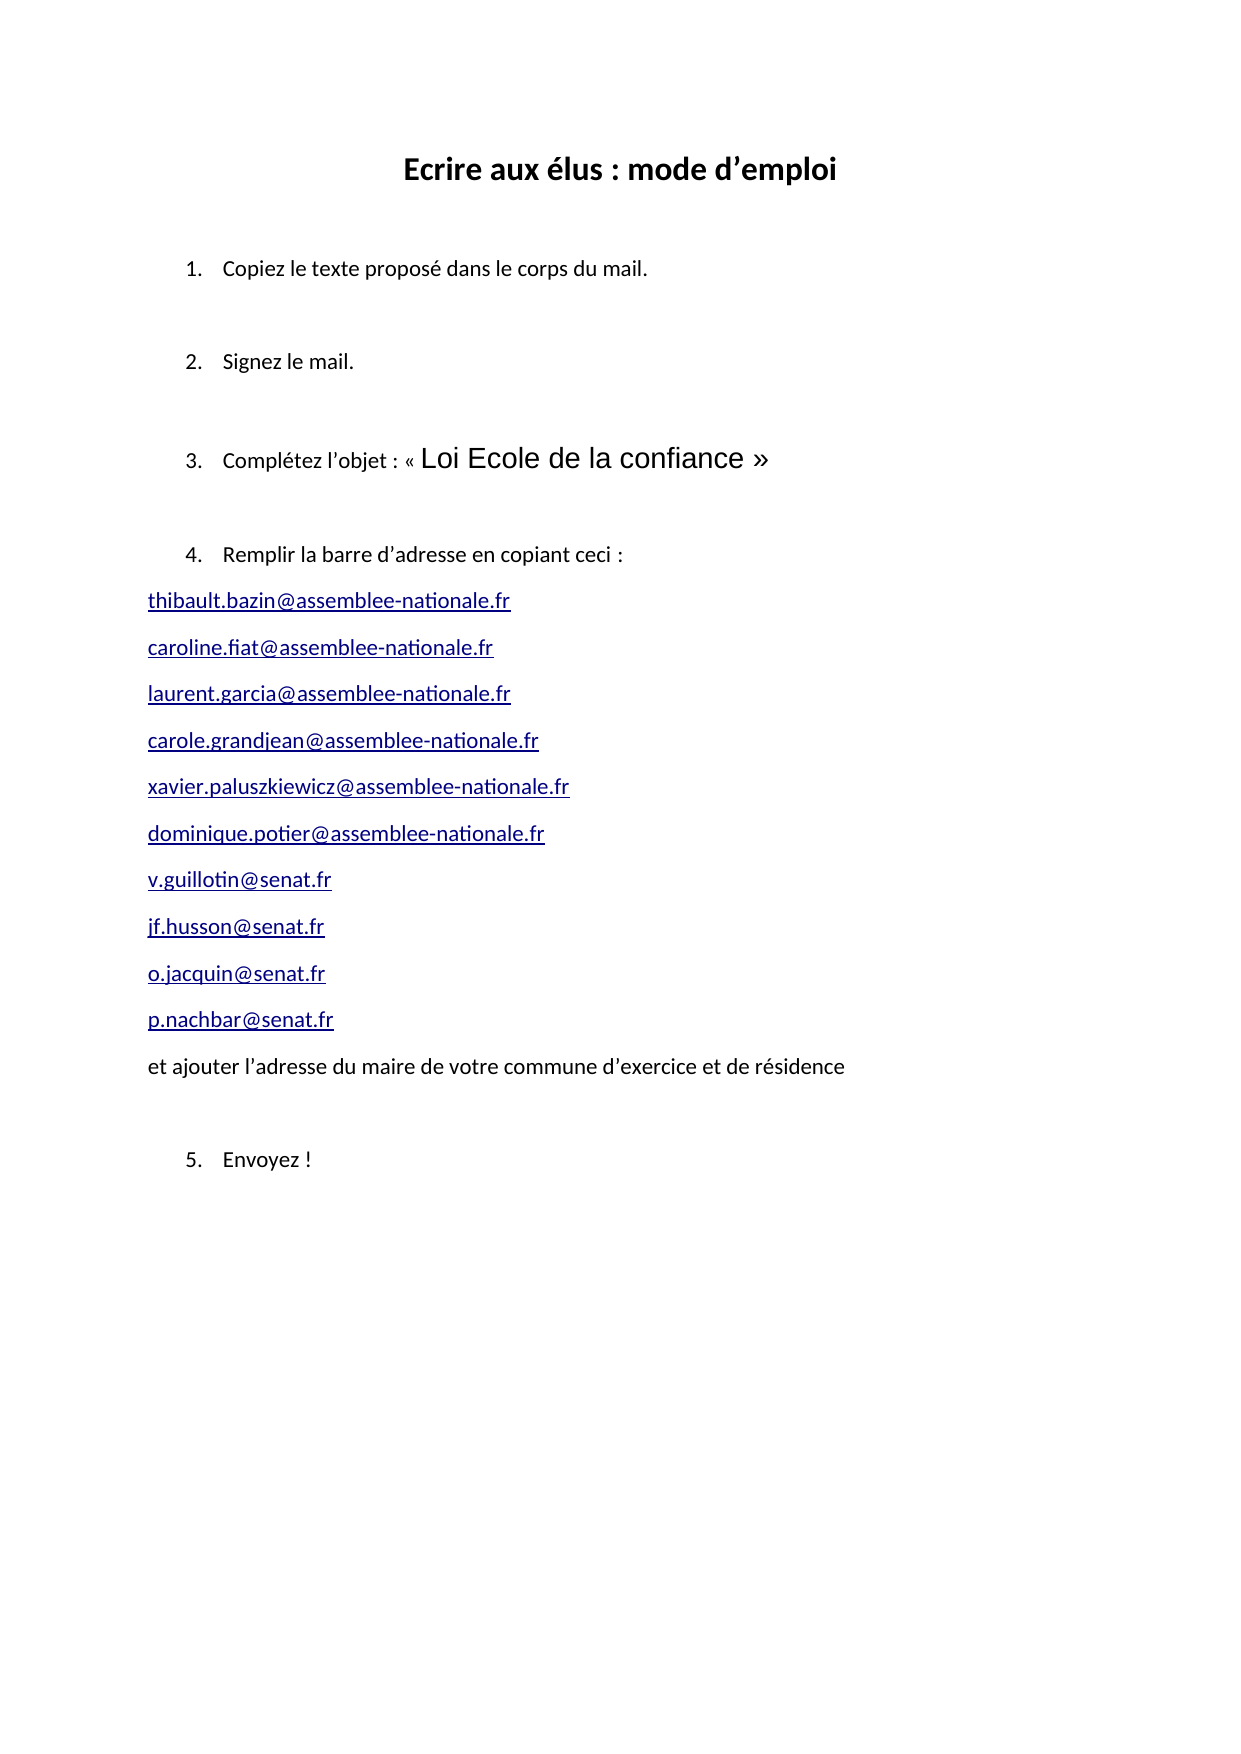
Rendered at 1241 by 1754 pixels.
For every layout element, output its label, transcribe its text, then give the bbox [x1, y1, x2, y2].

text laurent.garcia@assemblee-nationale.fr [148, 679, 1093, 707]
text v.guillotin@senat.fr [148, 866, 1093, 894]
text xavier.paluszkiewicz@assemblee-nationale.fr [148, 772, 1093, 801]
text thibault.bazin@assemblee-nationale.fr [148, 586, 1093, 614]
list Envoyez ! [185, 1145, 1093, 1173]
text dominique.potier@assemblee-nationale.fr [148, 819, 1093, 847]
text carole.grandjean@assemblee-nationale.fr [148, 726, 1093, 754]
text p.nachbar@senat.fr [148, 1005, 1093, 1033]
text caroline.fiat@assemblee-nationale.fr [148, 633, 1093, 661]
text jf.husson@senat.fr [148, 912, 1093, 940]
list Copiez le texte proposé dans le corps du mail. [185, 254, 1093, 282]
list Complétez l’objet : « Loi Ecole de la confiance » [185, 441, 1093, 474]
list Signez le mail. [185, 347, 1093, 376]
list Remplir la barre d’adresse en copiant ceci : [185, 540, 1093, 568]
text Ecrire aux élus : mode d’emploi [148, 148, 1093, 188]
text et ajouter l’adresse du maire de votre commune d’exercice et de résidence [148, 1052, 1093, 1080]
text o.jacquin@senat.fr [148, 959, 1093, 987]
